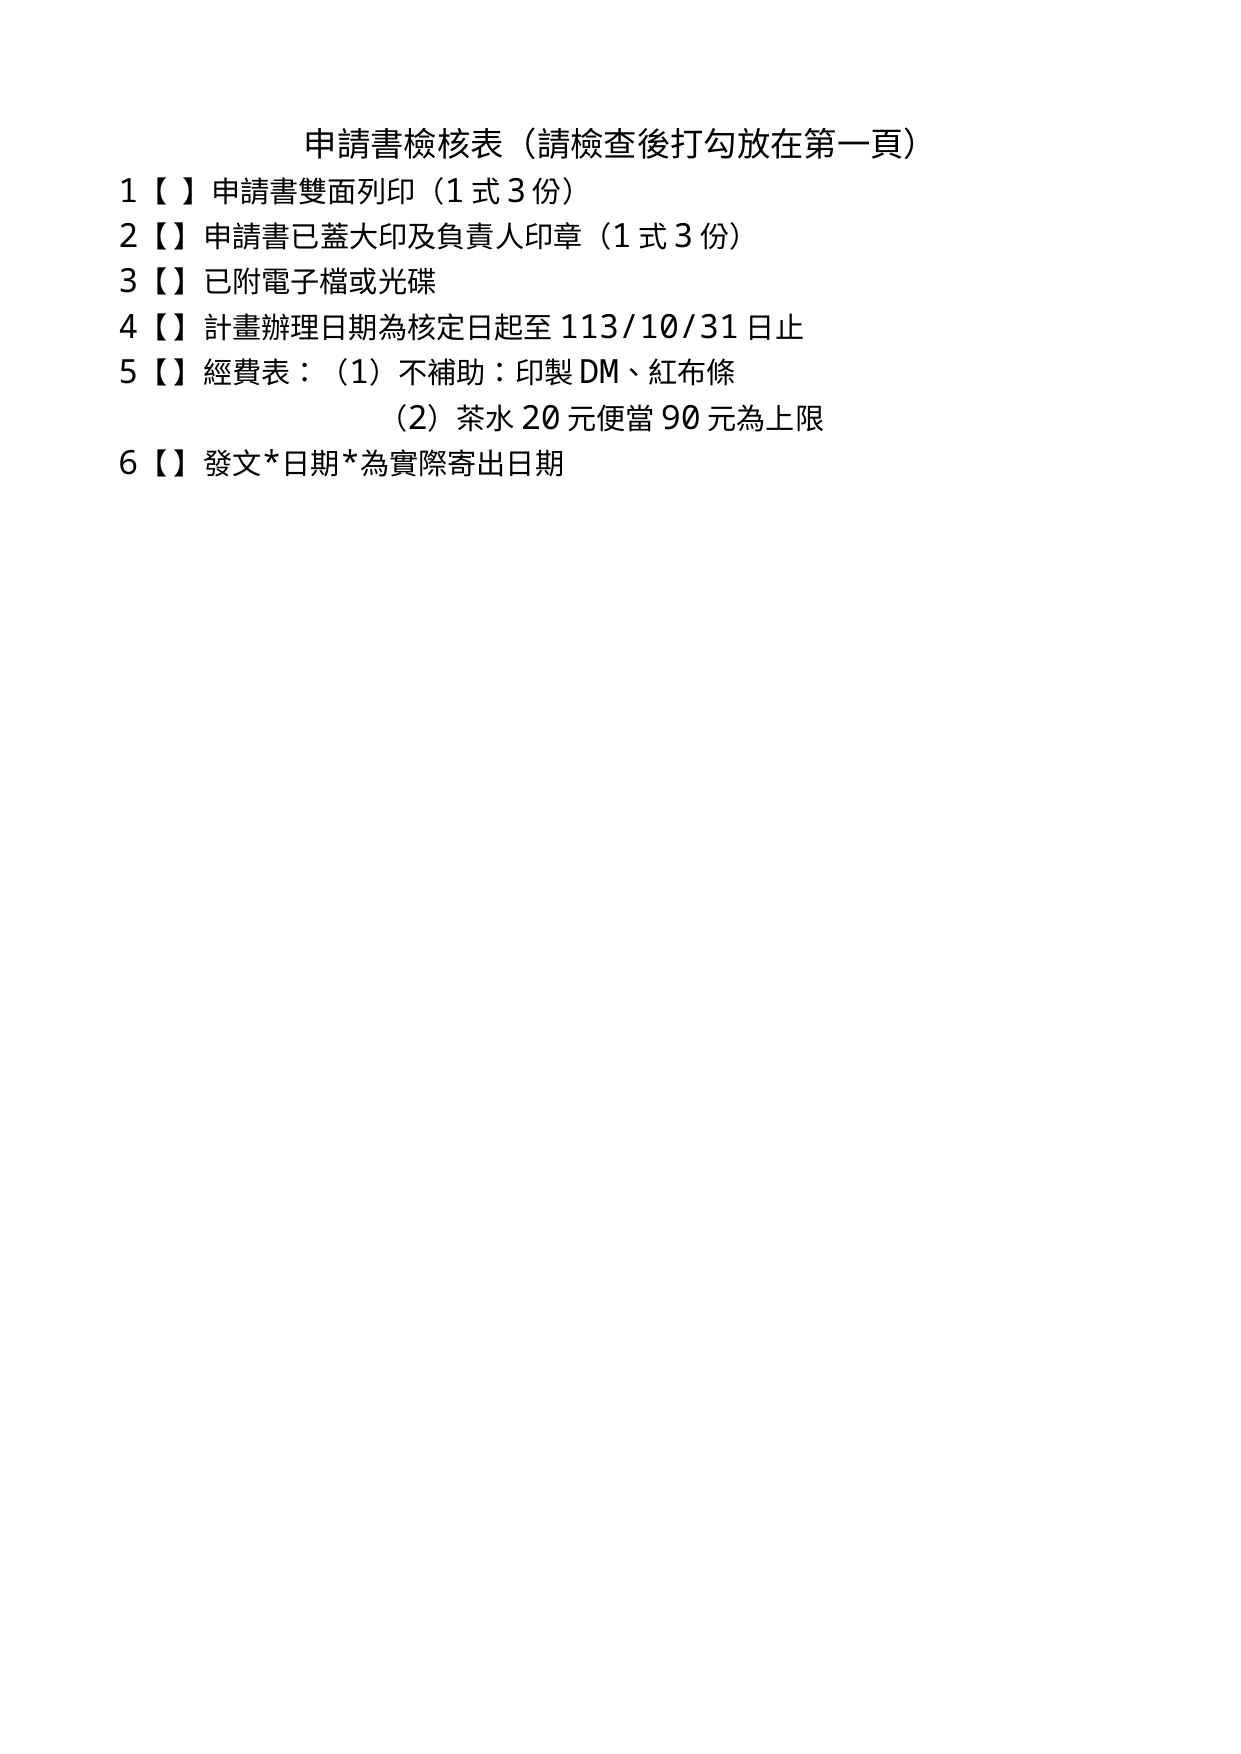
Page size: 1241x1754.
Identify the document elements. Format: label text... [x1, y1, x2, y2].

text 1【 】申請書雙面列印（1式3份） [118, 166, 1122, 212]
text 4【 】計畫辦理日期為核定日起至113/10/31日止 [118, 303, 1122, 348]
text 3【 】已附電子檔或光碟 [118, 257, 1122, 303]
text （2）茶水20元便當90元為上限 [118, 393, 1122, 439]
text 申請書檢核表（請檢查後打勾放在第一頁） [118, 118, 1122, 166]
text 6【 】發文*日期*為實際寄出日期 [118, 439, 1122, 484]
text 5【 】經費表：（1）不補助：印製DM、紅布條 [118, 348, 1122, 393]
text 2【 】申請書已蓋大印及負責人印章（1式3份） [118, 212, 1122, 257]
